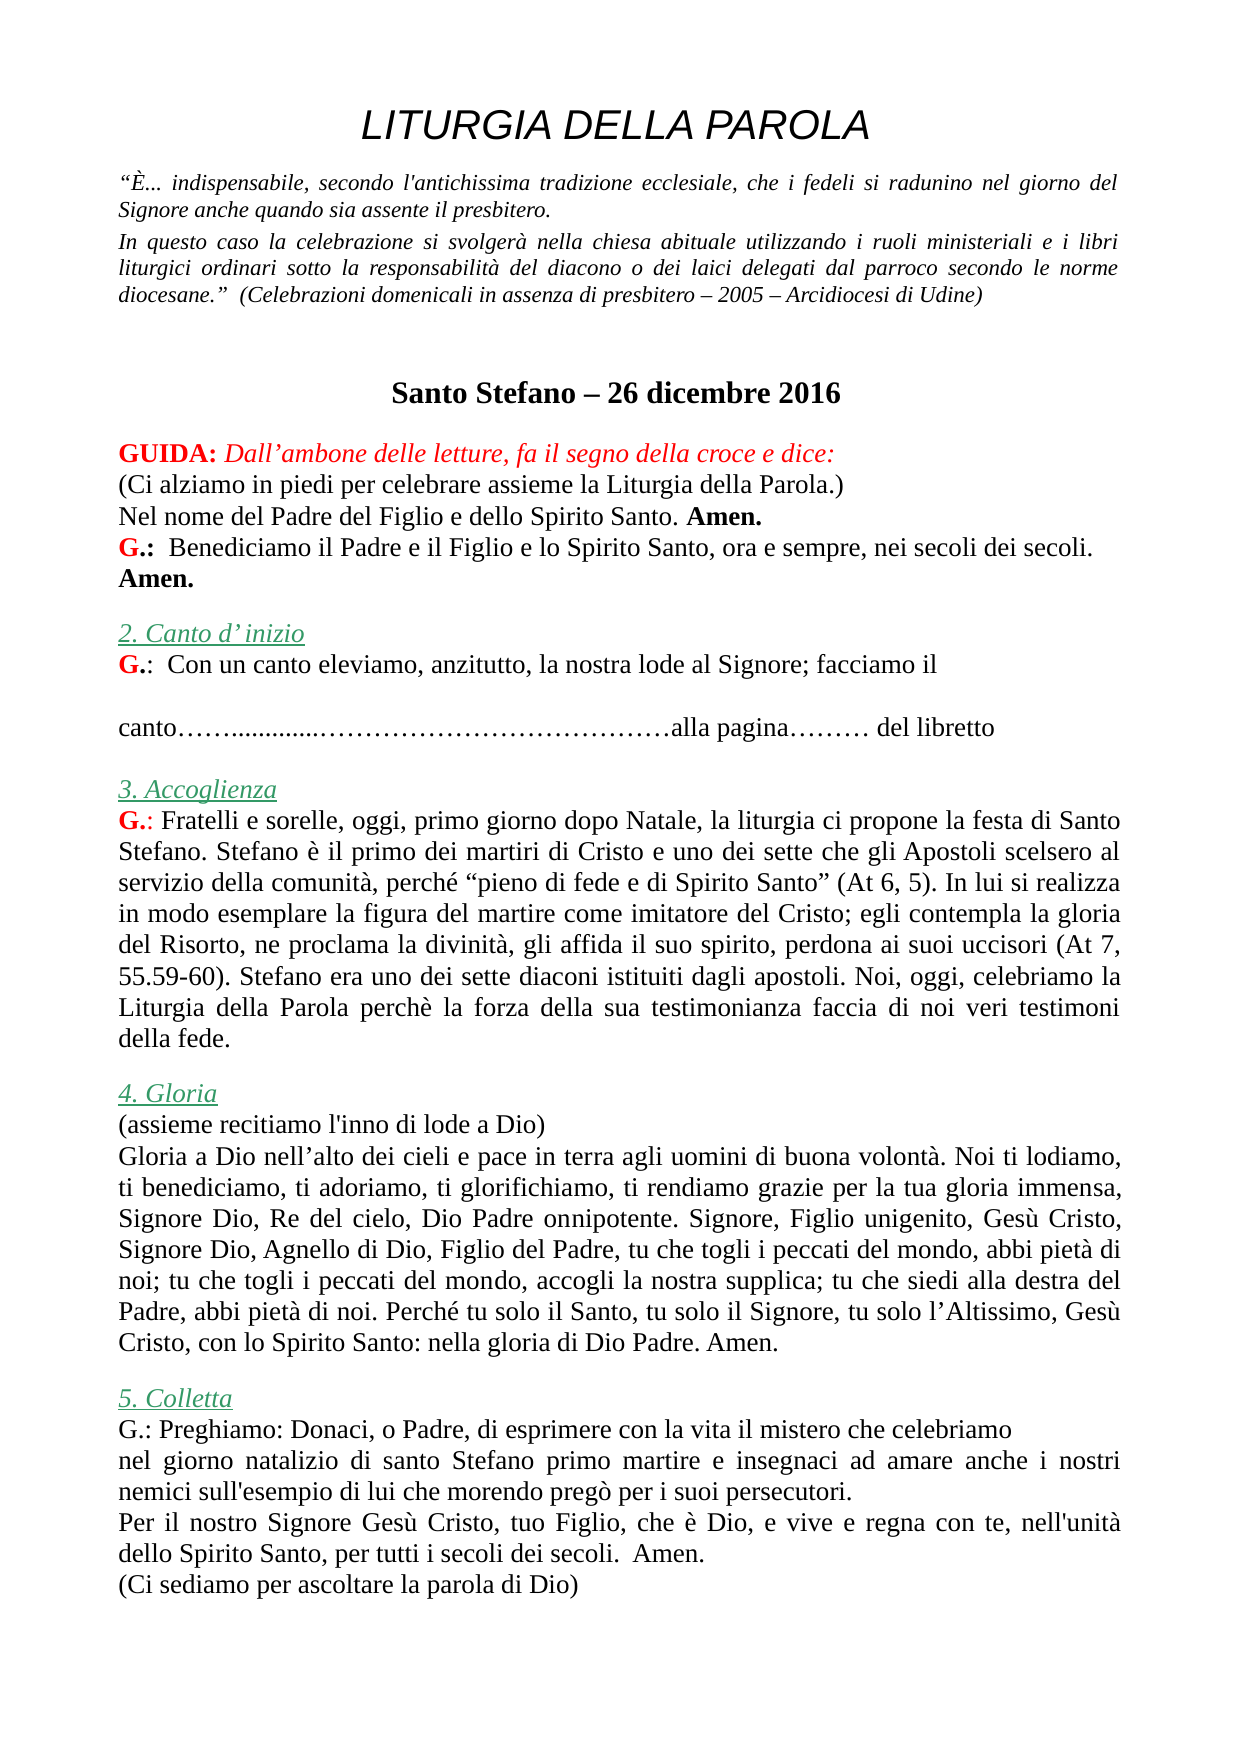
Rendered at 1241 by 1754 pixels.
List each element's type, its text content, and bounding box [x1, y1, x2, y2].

text (Ci sediamo per ascoltare la parola di Dio) [118, 1568, 1122, 1600]
text GUIDA: Dall’ambone delle letture, fa il segno della croce e dice: [118, 437, 1122, 468]
text G.: Con un canto eleviamo, anzitutto, la nostra lode al Signore; facciamo il [118, 648, 1122, 679]
text 2. Canto d’ inizio [118, 617, 1122, 648]
text Santo Stefano – 26 dicembre 2016 [118, 374, 1122, 410]
text nel giorno natalizio di santo Stefano primo martire e insegnaci ad amare anche i nostri nemici sull'esempio di lui che morendo pregò per i suoi persecutori. [118, 1444, 1122, 1506]
text 3. Accoglienza [118, 773, 1122, 804]
text In questo caso la celebrazione si svolgerà nella chiesa abituale utilizzando i ruoli ministeriali e i libri liturgici ordinari sotto la responsabilità del diacono o dei laici delegati dal parroco secondo le norme diocesane.” (Celebrazioni domenicali in assenza di presbitero – 2005 – Arcidiocesi di Udine) [118, 228, 1122, 307]
text “È... indispensabile, secondo l'antichissima tradizione ecclesiale, che i fedeli si radunino nel giorno del Signore anche quando sia assente il presbitero. [118, 169, 1122, 222]
text LITURGIA DELLA PAROLA [118, 100, 1122, 148]
text G.: Preghiamo: Donaci, o Padre, di esprimere con la vita il mistero che celebriamo [118, 1413, 1122, 1444]
text Gloria a Dio nell’alto dei cieli e pace in ter­ra agli uomini di buona volontà. Noi ti lodiamo, ti benediciamo, ti adoriamo, ti glorifichia­mo, ti rendiamo grazie per la tua gloria immen­sa, Signore Dio, Re del cielo, Dio Padre on­nipotente. Signore, Figlio unigenito, Gesù Cri­sto, Signore Dio, Agnello di Dio, Figlio del Padre, tu che togli i peccati del mondo, abbi pietà di noi; tu che togli i peccati del mon­do, accogli la nostra supplica; tu che siedi alla destra del Padre, abbi pietà di noi. Perché tu solo il Santo, tu solo il Signore, tu solo l’Altissimo, Gesù Cristo, con lo Spirito Santo: nella gloria di Dio Padre. Amen. [118, 1139, 1122, 1358]
text Per il nostro Signore Gesù Cristo, tuo Figlio, che è Dio, e vive e regna con te, nell'unità dello Spirito Santo, per tutti i secoli dei secoli. Amen. [118, 1506, 1122, 1568]
text Nel nome del Padre del Figlio e dello Spirito Santo. Amen. [118, 500, 1122, 531]
text (assieme recitiamo l'inno di lode a Dio) [118, 1108, 1122, 1139]
text G.: Benediciamo il Padre e il Figlio e lo Spirito Santo, ora e sempre, nei secoli dei secoli. Amen. [118, 531, 1122, 593]
text (Ci alziamo in piedi per celebrare assieme la Liturgia della Parola.) [118, 468, 1122, 500]
text G.: Fratelli e sorelle, oggi, primo giorno dopo Natale, la liturgia ci propone la festa di Santo Stefano. Stefano è il primo dei martiri di Cristo e uno dei sette che gli Apostoli scelsero al servizio della comunità, perché “pieno di fede e di Spirito Santo” (At 6, 5). In lui si realizza in modo esemplare la figura del martire come imitatore del Cristo; egli contempla la gloria del Risorto, ne proclama la divinità, gli affida il suo spirito, perdona ai suoi uccisori (At 7, 55.59-60). Stefano era uno dei sette diaconi istituiti dagli apostoli. Noi, oggi, celebriamo la Liturgia della Parola perchè la forza della sua testimonianza faccia di noi veri testimoni della fede. [118, 804, 1122, 1053]
text 5. Colletta [118, 1382, 1122, 1413]
text 4. Gloria [118, 1077, 1122, 1108]
text canto…….............…………………………………alla pagina……… del libretto [118, 711, 1122, 742]
